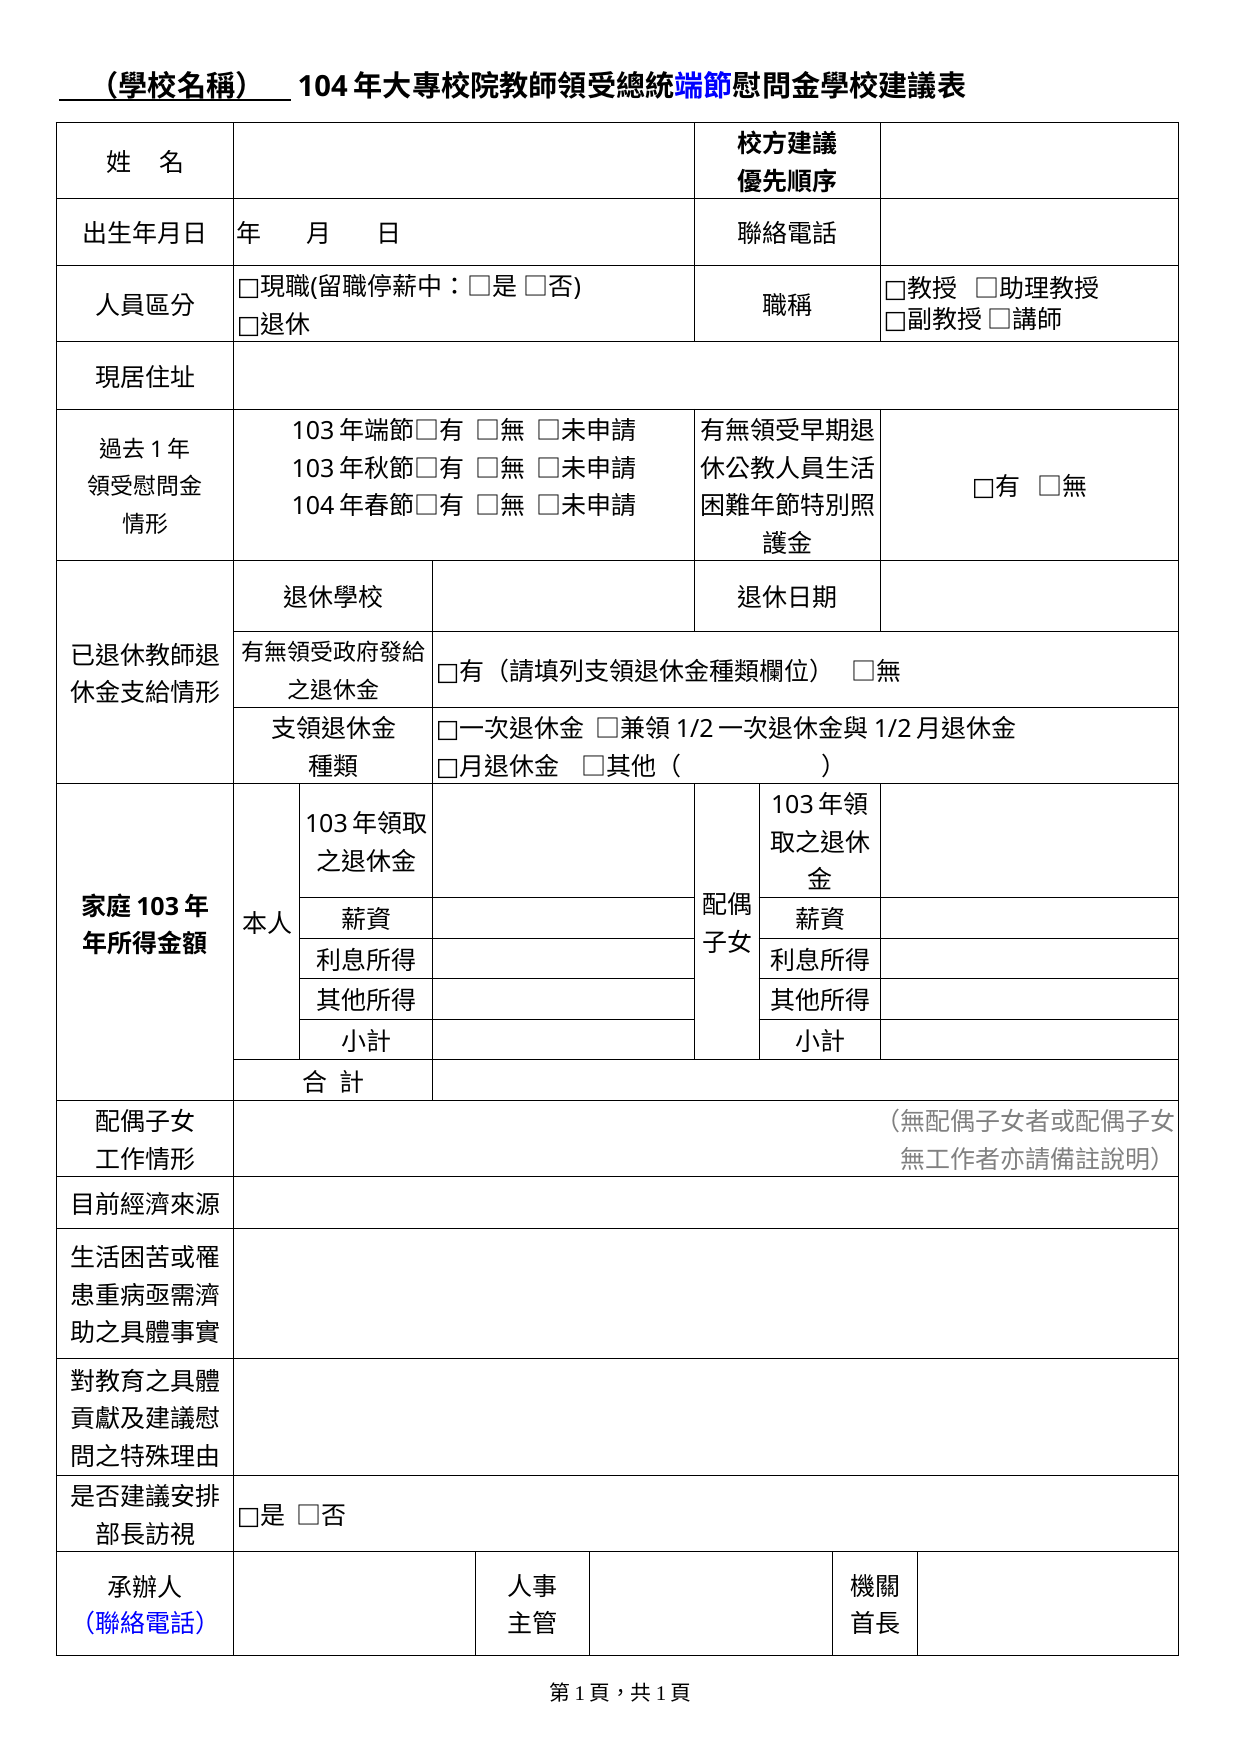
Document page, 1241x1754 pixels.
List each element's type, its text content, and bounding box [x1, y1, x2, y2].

table_cell [881, 939, 1178, 978]
table_cell 人員區分 [57, 266, 233, 341]
table_header 姓 名 [57, 123, 233, 198]
table_cell [881, 199, 1178, 265]
table_cell 機關 首長 [833, 1552, 917, 1654]
table_cell [881, 561, 1178, 631]
table_cell 對教育之具體貢獻及建議慰問之特殊理由 [57, 1359, 233, 1475]
table_cell [433, 561, 694, 631]
table_cell 承辦人 （聯絡電話） [57, 1552, 233, 1654]
table_cell 過去1年 領受慰問金 情形 [57, 410, 233, 560]
table_cell 小計 [300, 1020, 432, 1059]
table_cell 目前經濟來源 [57, 1177, 233, 1228]
table_cell □現職(留職停薪中：□是 □否) □退休 [234, 266, 694, 341]
text （學校名稱） 104年大專校院教師領受總統端節慰問金學校建議表 [59, 47, 1181, 122]
table_header [234, 123, 694, 198]
table_cell 聯絡電話 [695, 199, 880, 265]
table_cell [433, 1020, 694, 1059]
table_cell 退休日期 [695, 561, 880, 631]
table_cell [881, 784, 1178, 897]
table_cell 薪資 [760, 898, 880, 937]
table_cell [433, 784, 694, 897]
table_cell （無配偶子女者或配偶子女 無工作者亦請備註說明） [234, 1101, 1178, 1176]
table_cell [590, 1552, 832, 1654]
table_cell [234, 342, 1178, 409]
table_cell 生活困苦或罹患重病亟需濟助之具體事實 [57, 1229, 233, 1357]
table_cell 其他所得 [760, 979, 880, 1019]
table_header 校方建議 優先順序 [695, 123, 880, 198]
table_cell □有（請填列支領退休金種類欄位） □無 [433, 632, 1178, 707]
table_cell 家庭103年 年所得金額 [57, 784, 233, 1100]
table_cell 103年領取之退休金 [760, 784, 880, 897]
table_cell 已退休教師退休金支給情形 [57, 561, 233, 783]
table_cell 是否建議安排部長訪視 [57, 1476, 233, 1551]
table_cell [881, 898, 1178, 937]
table_cell □一次退休金 □兼領1/2一次退休金與1/2月退休金 □月退休金 □其他（ ） [433, 708, 1178, 783]
table_cell 支領退休金 種類 [234, 708, 432, 783]
table_cell 合 計 [234, 1060, 432, 1100]
table_cell 有無領受早期退休公教人員生活困難年節特別照護金 [695, 410, 880, 560]
table_cell 有無領受政府發給之退休金 [234, 632, 432, 707]
table_cell [234, 1177, 1178, 1228]
table_cell 配偶子女 工作情形 [57, 1101, 233, 1176]
table_cell 利息所得 [760, 939, 880, 978]
table_cell [433, 898, 694, 937]
table_cell 人事 主管 [476, 1552, 589, 1654]
table_cell 其他所得 [300, 979, 432, 1019]
table_cell [234, 1552, 475, 1654]
table_cell [234, 1229, 1178, 1357]
table_cell □教授 □助理教授 □副教授 □講師 [881, 266, 1178, 341]
table_cell [433, 1060, 1178, 1100]
table_cell 現居住址 [57, 342, 233, 409]
table_cell [881, 979, 1178, 1019]
table_cell 配偶子女 [695, 784, 759, 1059]
table_cell [433, 979, 694, 1019]
table_cell [918, 1552, 1178, 1654]
table_cell 利息所得 [300, 939, 432, 978]
table_cell 年 月 日 [234, 199, 694, 265]
table_cell 薪資 [300, 898, 432, 937]
table_cell [881, 1020, 1178, 1059]
table_header [881, 123, 1178, 198]
table_cell □有 □無 [881, 410, 1178, 560]
table_cell 出生年月日 [57, 199, 233, 265]
table_cell 103年端節□有 □無 □未申請 103年秋節□有 □無 □未申請 104年春節□有 □無 □未申請 [234, 410, 694, 560]
table_cell □是 □否 [234, 1476, 1178, 1551]
table_cell [234, 1359, 1178, 1475]
table_cell 小計 [760, 1020, 880, 1059]
table_cell 本人 [234, 784, 299, 1059]
table_cell 職稱 [695, 266, 880, 341]
table_cell 退休學校 [234, 561, 432, 631]
table_cell 103年領取之退休金 [300, 784, 432, 897]
table_cell [433, 939, 694, 978]
